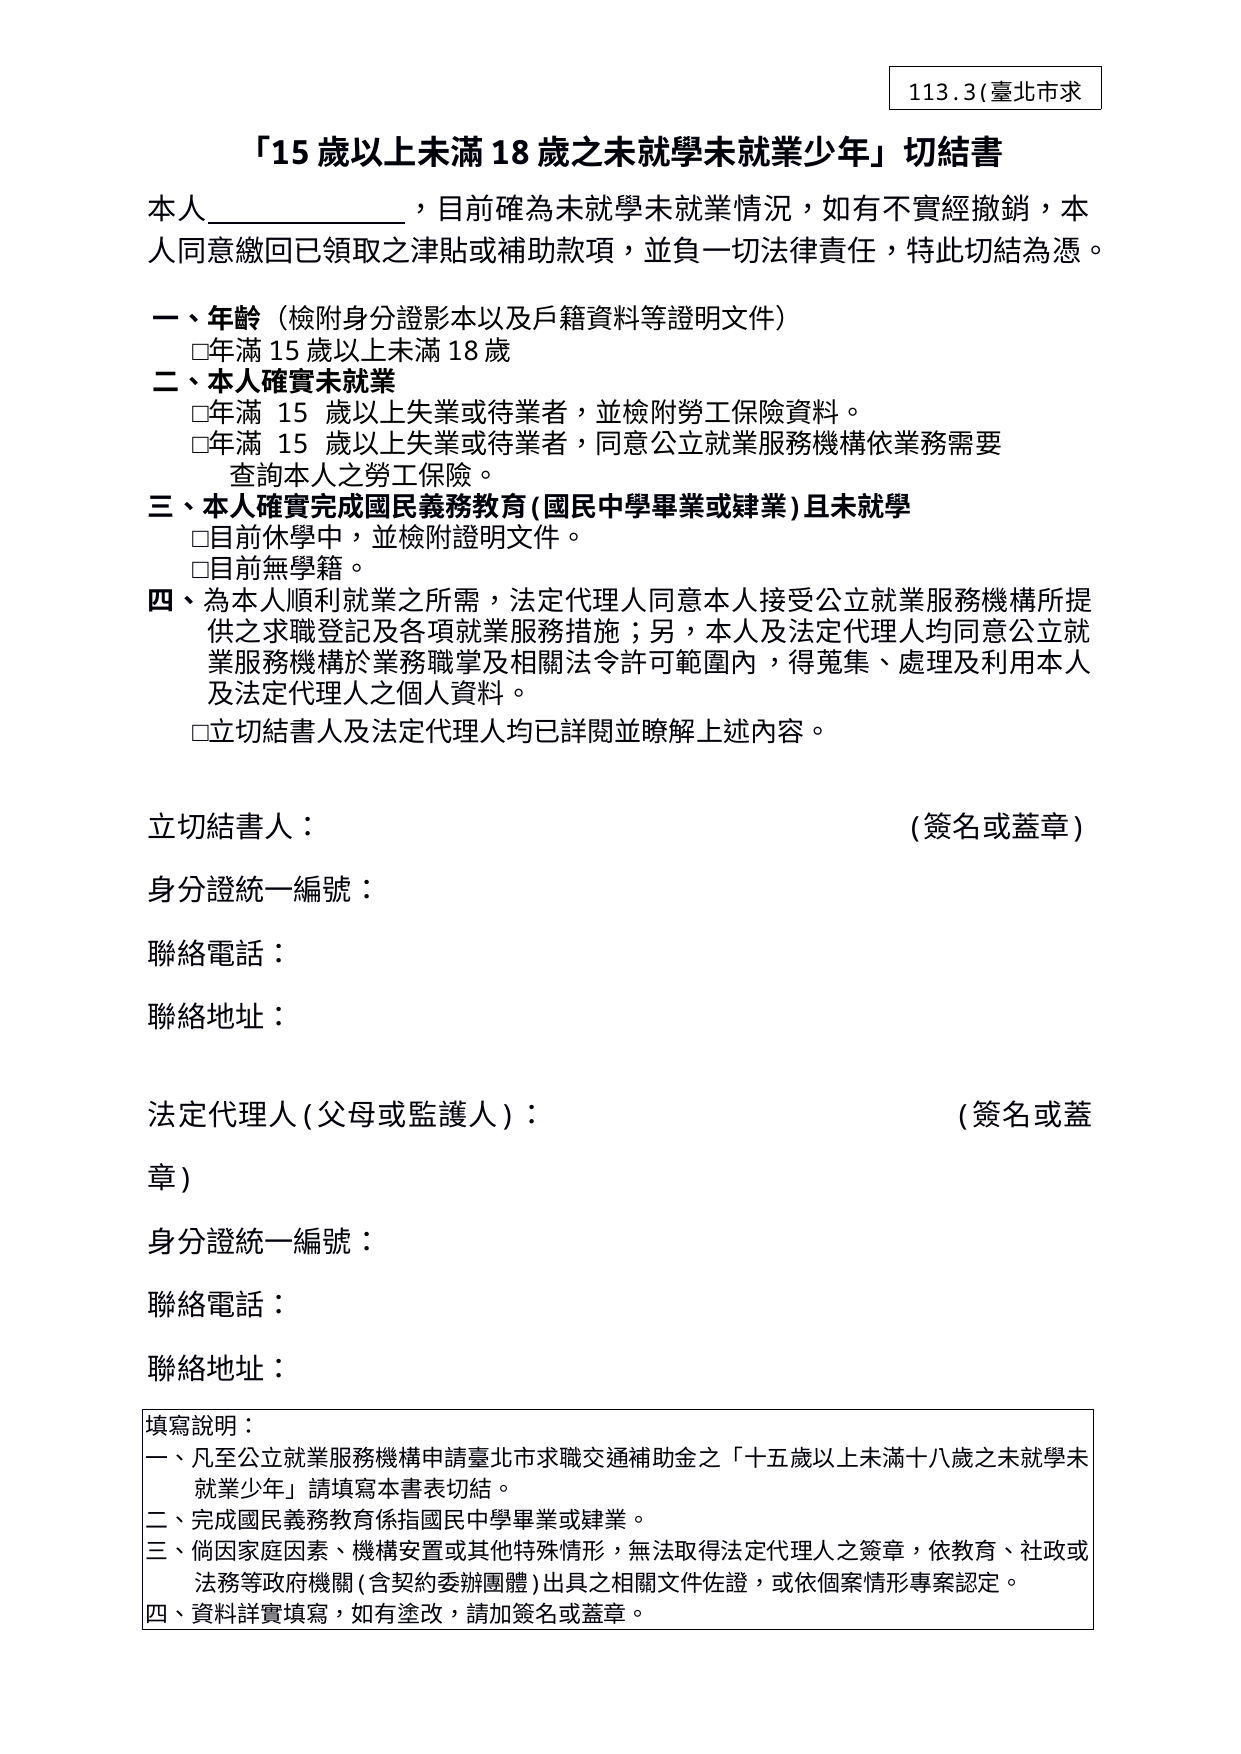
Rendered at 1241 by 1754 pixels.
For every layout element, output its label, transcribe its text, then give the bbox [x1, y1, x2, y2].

text 聯絡電話： [148, 930, 1092, 973]
text 本人 ，目前確為未就學未就業情況，如有不實經撤銷，本人同意繳回已領取之津貼或補助款項，並負一切法律責任，特此切結為憑。 [148, 186, 1092, 270]
text 法定代理人(父母或監護人)： (簽名或蓋章) [148, 1091, 1092, 1197]
text 立切結書人： (簽名或蓋章) [148, 803, 1092, 846]
text 查詢本人之勞工保險。 [148, 460, 1092, 491]
subtitle [890, 67, 1101, 109]
text □年滿15歲以上未滿18歲 [192, 335, 1092, 366]
text □立切結書人及法定代理人均已詳閱並瞭解上述內容。 [192, 716, 1092, 747]
text □目前無學籍。 [192, 554, 1092, 585]
text 聯絡地址： [148, 994, 1092, 1036]
subtitle 「15歲以上未滿18歲之未就學未就業少年」切結書 [148, 125, 1092, 174]
text 三、本人確實完成國民義務教育(國民中學畢業或肄業)且未就學 [148, 491, 1092, 522]
text 一、年齡（檢附身分證影本以及戶籍資料等證明文件） [153, 304, 1092, 335]
text 四、為本人順利就業之所需，法定代理人同意本人接受公立就業服務機構所提供之求職登記及各項就業服務措施；另，本人及法定代理人均同意公立就業服務機構於業務職掌及相關法令許可範圍內，得蒐集、處理及利用本人及法定代理人之個人資料。 [148, 585, 1092, 710]
text 聯絡電話： [148, 1282, 1092, 1324]
text 身分證統一編號： [148, 1218, 1092, 1261]
table_header 填寫說明： 一、凡至公立就業服務機構申請臺北市求職交通補助金之「十五歲以上未滿十八歲之未就學未就業少年」請填寫本書表切結。 二、完成國民義務教育係指國民中學畢業或肄業。 三、倘因家庭因素、機構安置或其他特殊情形，無法取得法定代理人之簽章，依教育、社政或法務等政府機關(含契約委辦團體)出具之相關文件佐證，或依個案情形專案認定。 四、資料詳實填寫，如有塗改，請加簽名或蓋章。 [143, 1410, 1093, 1628]
text 聯絡地址： [148, 1345, 1092, 1388]
text □目前休學中，並檢附證明文件。 [192, 522, 1092, 554]
text 身分證統一編號： [148, 867, 1092, 909]
text 二、本人確實未就業 [153, 366, 1092, 397]
text 113.3(臺北市求職交通補助金) [904, 73, 1086, 101]
text □年滿 15 歲以上失業或待業者，同意公立就業服務機構依業務需要 [192, 429, 1092, 460]
text □年滿 15 歲以上失業或待業者，並檢附勞工保險資料。 [192, 397, 1092, 429]
